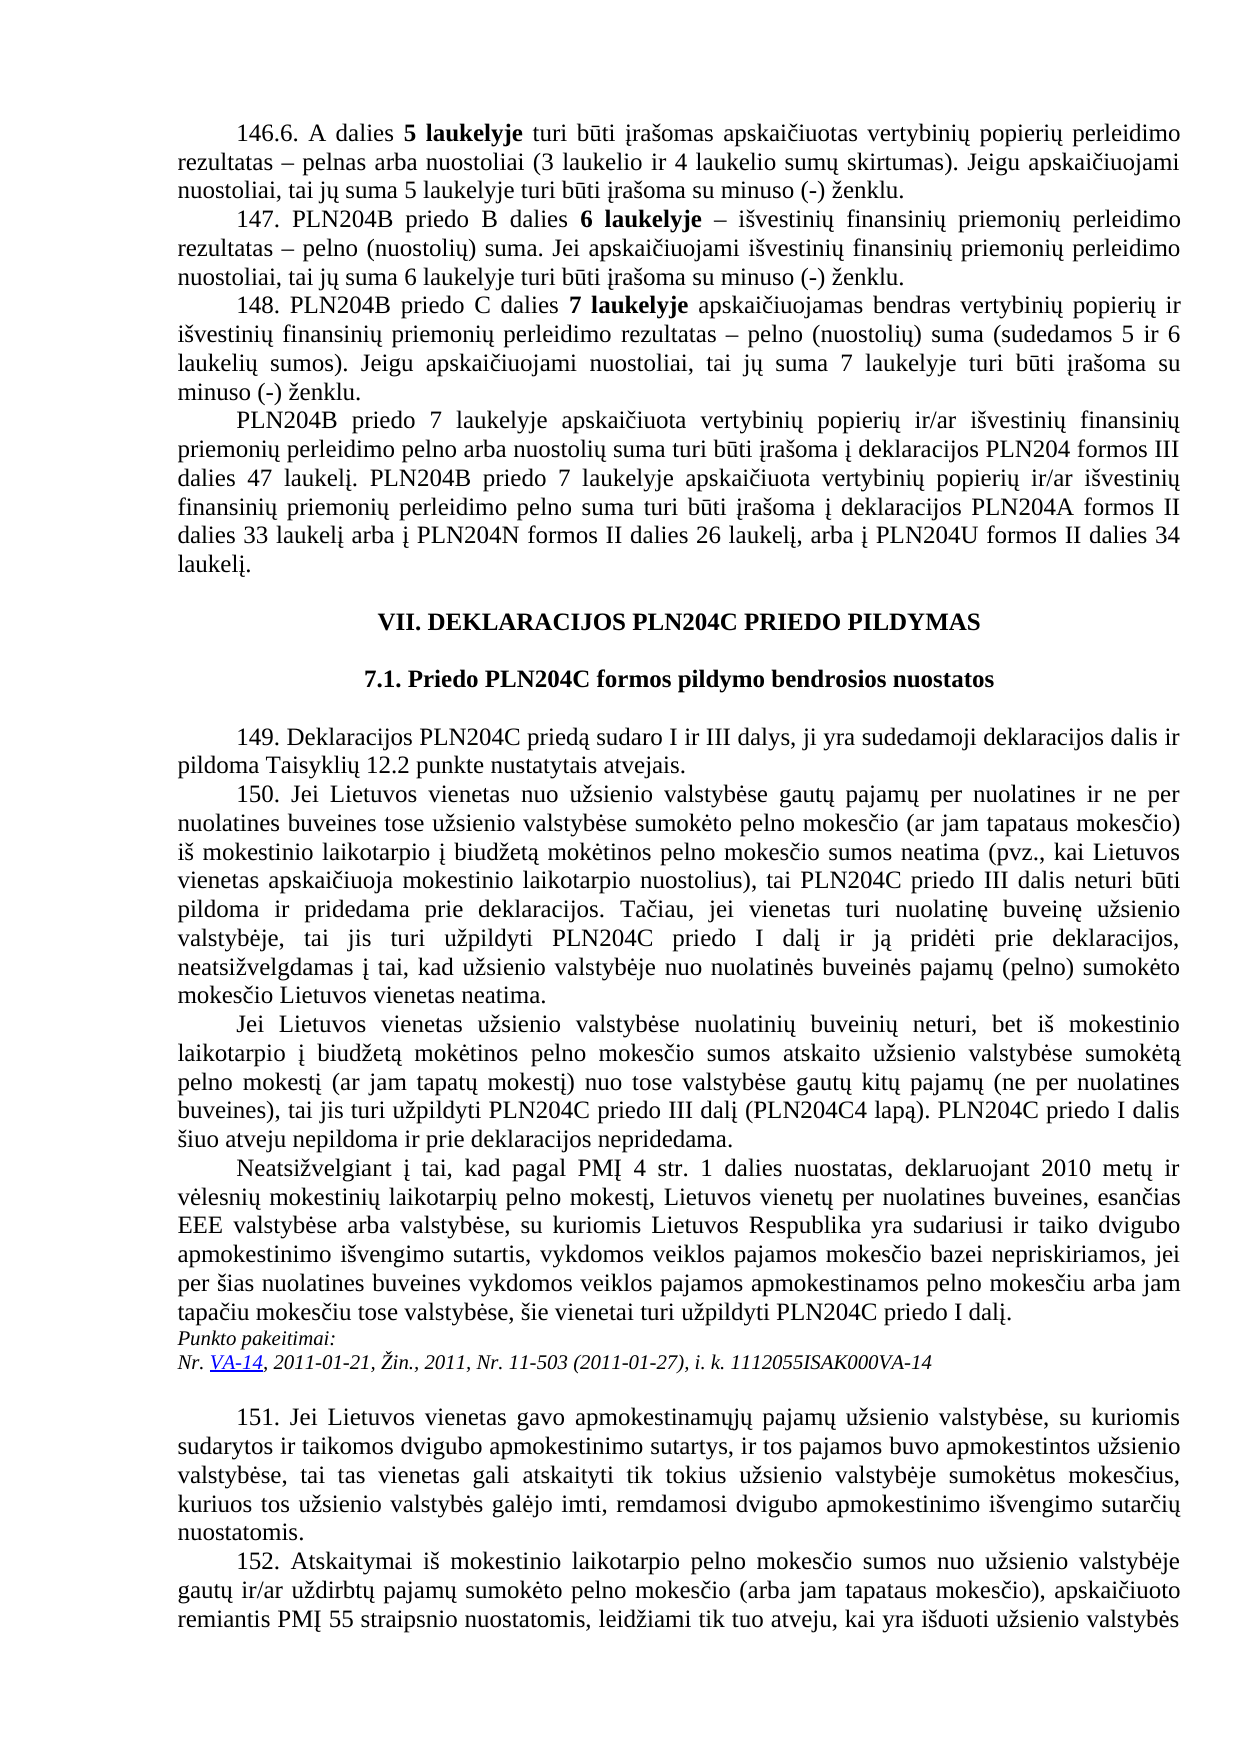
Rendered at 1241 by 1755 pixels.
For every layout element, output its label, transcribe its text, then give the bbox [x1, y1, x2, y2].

text Punkto pakeitimai: [177, 1326, 1181, 1350]
text VII. DEKLARACIJOS PLN204C PRIEDO PILDYMAS [177, 607, 1181, 636]
text 149. Deklaracijos PLN204C priedą sudaro I ir III dalys, ji yra sudedamoji deklaracijos dalis ir pildoma Taisyklių 12.2 punkte nustatytais atvejais. [177, 722, 1181, 779]
text 7.1. Priedo PLN204C formos pildymo bendrosios nuostatos [177, 664, 1181, 693]
text Jei Lietuvos vienetas užsienio valstybėse nuolatinių buveinių neturi, bet iš mokestinio laikotarpio į biudžetą mokėtinos pelno mokesčio sumos atskaito užsienio valstybėse sumokėtą pelno mokestį (ar jam tapatų mokestį) nuo tose valstybėse gautų kitų pajamų (ne per nuolatines buveines), tai jis turi užpildyti PLN204C priedo III dalį (PLN204C4 lapą). PLN204C priedo I dalis šiuo atveju nepildoma ir prie deklaracijos nepridedama. [177, 1009, 1181, 1153]
text 146.6. A dalies 5 laukelyje turi būti įrašomas apskaičiuotas vertybinių popierių perleidimo rezultatas – pelnas arba nuostoliai (3 laukelio ir 4 laukelio sumų skirtumas). Jeigu apskaičiuojami nuostoliai, tai jų suma 5 laukelyje turi būti įrašoma su minuso (-) ženklu. [177, 118, 1181, 204]
text 147. PLN204B priedo B dalies 6 laukelyje – išvestinių finansinių priemonių perleidimo rezultatas – pelno (nuostolių) suma. Jei apskaičiuojami išvestinių finansinių priemonių perleidimo nuostoliai, tai jų suma 6 laukelyje turi būti įrašoma su minuso (-) ženklu. [177, 204, 1181, 291]
text 152. Atskaitymai iš mokestinio laikotarpio pelno mokesčio sumos nuo užsienio valstybėje gautų ir/ar uždirbtų pajamų sumokėto pelno mokesčio (arba jam tapataus mokesčio), apskaičiuoto remiantis PMĮ 55 straipsnio nuostatomis, leidžiami tik tuo atveju, kai yra išduoti užsienio valstybės [177, 1546, 1181, 1632]
text 151. Jei Lietuvos vienetas gavo apmokestinamųjų pajamų užsienio valstybėse, su kuriomis sudarytos ir taikomos dvigubo apmokestinimo sutartys, ir tos pajamos buvo apmokestintos užsienio valstybėse, tai tas vienetas gali atskaityti tik tokius užsienio valstybėje sumokėtus mokesčius, kuriuos tos užsienio valstybės galėjo imti, remdamosi dvigubo apmokestinimo išvengimo sutarčių nuostatomis. [177, 1402, 1181, 1546]
text 150. Jei Lietuvos vienetas nuo užsienio valstybėse gautų pajamų per nuolatines ir ne per nuolatines buveines tose užsienio valstybėse sumokėto pelno mokesčio (ar jam tapataus mokesčio) iš mokestinio laikotarpio į biudžetą mokėtinos pelno mokesčio sumos neatima (pvz., kai Lietuvos vienetas apskaičiuoja mokestinio laikotarpio nuostolius), tai PLN204C priedo III dalis neturi būti pildoma ir pridedama prie deklaracijos. Tačiau, jei vienetas turi nuolatinę buveinę užsienio valstybėje, tai jis turi užpildyti PLN204C priedo I dalį ir ją pridėti prie deklaracijos, neatsižvelgdamas į tai, kad užsienio valstybėje nuo nuolatinės buveinės pajamų (pelno) sumokėto mokesčio Lietuvos vienetas neatima. [177, 779, 1181, 1009]
text Nr. VA-14, 2011-01-21, Žin., 2011, Nr. 11-503 (2011-01-27), i. k. 1112055ISAK000VA-14 [177, 1350, 1181, 1374]
text PLN204B priedo 7 laukelyje apskaičiuota vertybinių popierių ir/ar išvestinių finansinių priemonių perleidimo pelno arba nuostolių suma turi būti įrašoma į deklaracijos PLN204 formos III dalies 47 laukelį. PLN204B priedo 7 laukelyje apskaičiuota vertybinių popierių ir/ar išvestinių finansinių priemonių perleidimo pelno suma turi būti įrašoma į deklaracijos PLN204A formos II dalies 33 laukelį arba į PLN204N formos II dalies 26 laukelį, arba į PLN204U formos II dalies 34 laukelį. [177, 406, 1181, 578]
text 148. PLN204B priedo C dalies 7 laukelyje apskaičiuojamas bendras vertybinių popierių ir išvestinių finansinių priemonių perleidimo rezultatas – pelno (nuostolių) suma (sudedamos 5 ir 6 laukelių sumos). Jeigu apskaičiuojami nuostoliai, tai jų suma 7 laukelyje turi būti įrašoma su minuso (-) ženklu. [177, 291, 1181, 406]
text Neatsižvelgiant į tai, kad pagal PMĮ 4 str. 1 dalies nuostatas, deklaruojant 2010 metų ir vėlesnių mokestinių laikotarpių pelno mokestį, Lietuvos vienetų per nuolatines buveines, esančias EEE valstybėse arba valstybėse, su kuriomis Lietuvos Respublika yra sudariusi ir taiko dvigubo apmokestinimo išvengimo sutartis, vykdomos veiklos pajamos mokesčio bazei nepriskiriamos, jei per šias nuolatines buveines vykdomos veiklos pajamos apmokestinamos pelno mokesčiu arba jam tapačiu mokesčiu tose valstybėse, šie vienetai turi užpildyti PLN204C priedo I dalį. [177, 1153, 1181, 1326]
